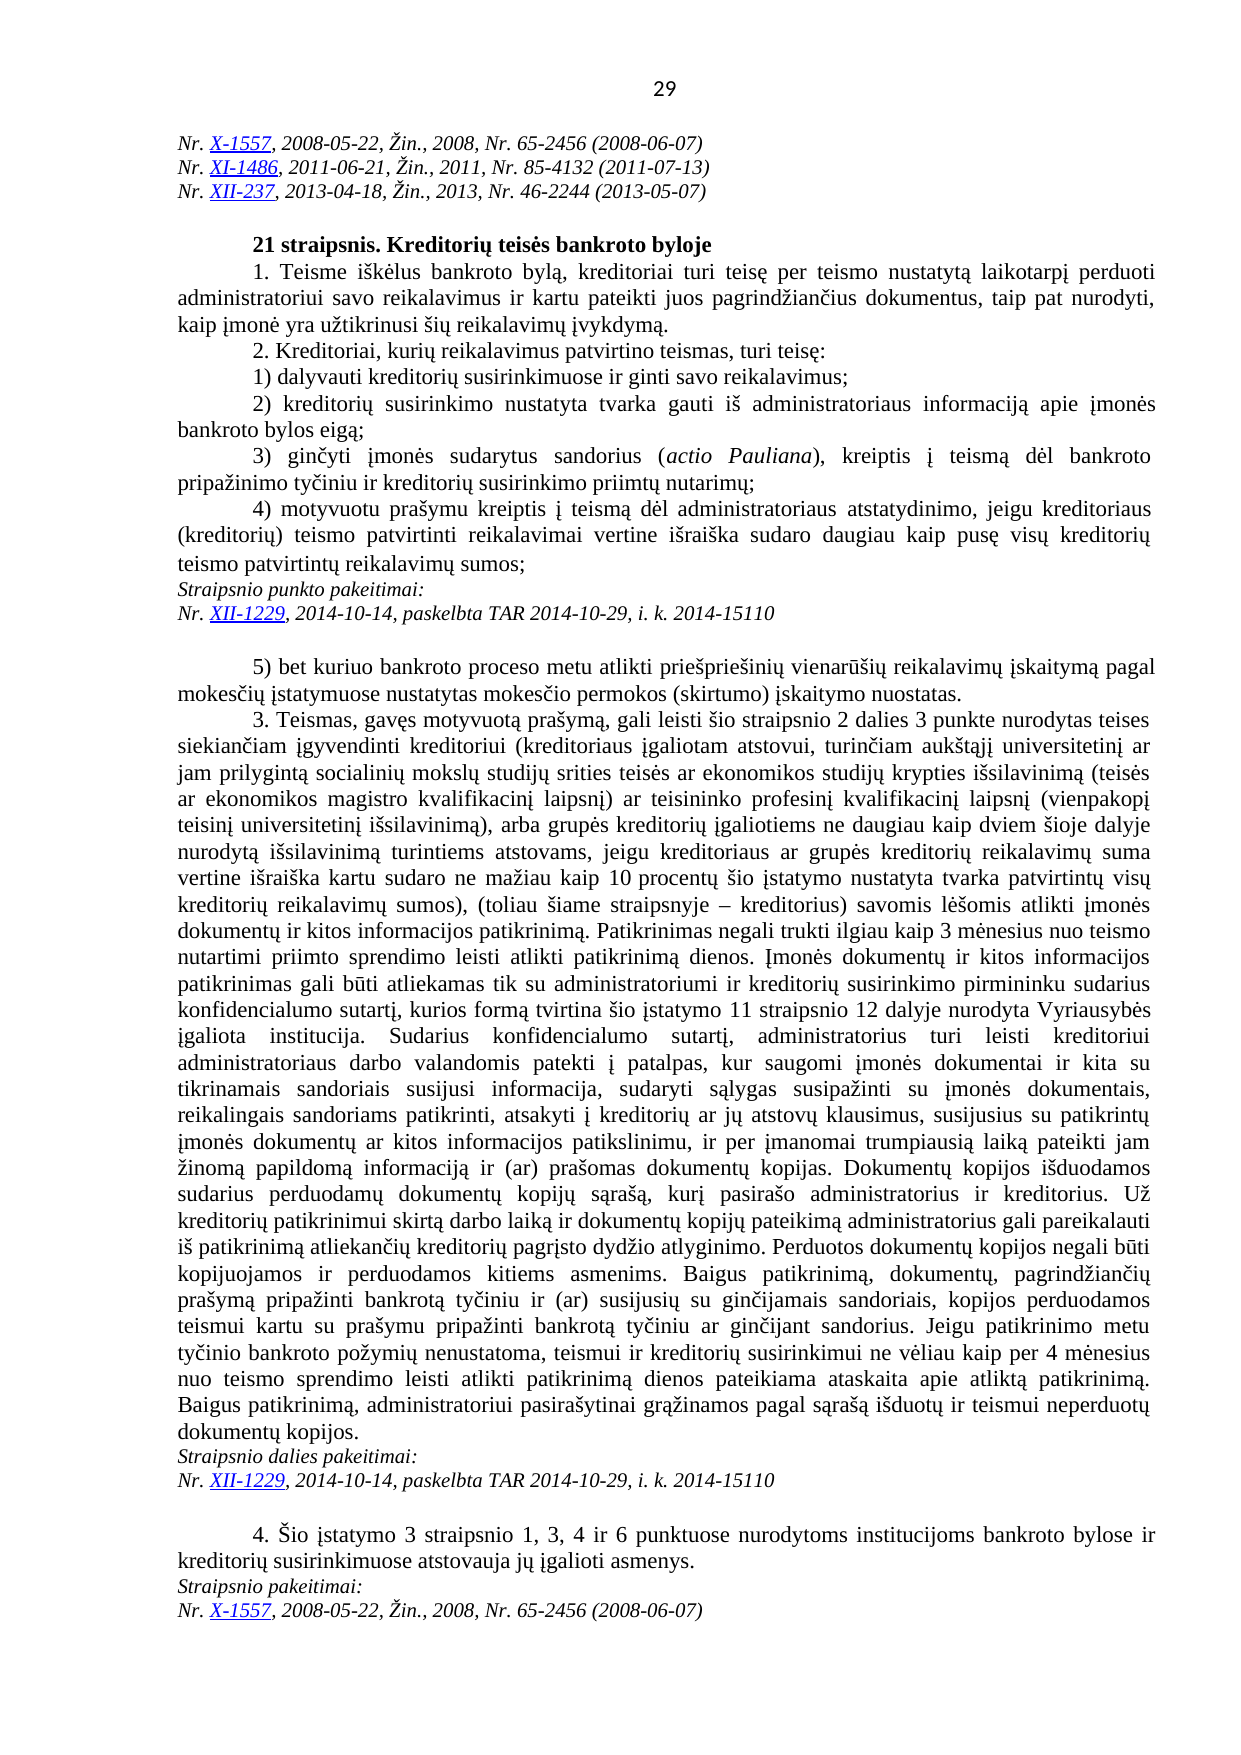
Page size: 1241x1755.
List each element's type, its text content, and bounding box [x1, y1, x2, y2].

text 2. Kreditoriai, kurių reikalavimus patvirtino teismas, turi teisę: [177, 337, 1157, 363]
text 5) bet kuriuo bankroto proceso metu atlikti priešpriešinių vienarūšių reikalavimų įskaitymą pagal mokesčių įstatymuose nustatytas mokesčio permokos (skirtumo) įskaitymo nuostatas. [177, 653, 1157, 706]
text 3. Teismas, gavęs motyvuotą prašymą, gali leisti šio straipsnio 2 dalies 3 punkte nurodytas teises siekiančiam įgyvendinti kreditoriui (kreditoriaus įgaliotam atstovui, turinčiam aukštąjį universitetinį ar jam prilygintą socialinių mokslų studijų srities teisės ar ekonomikos studijų krypties išsilavinimą (teisės ar ekonomikos magistro kvalifikacinį laipsnį) ar teisininko profesinį kvalifikacinį laipsnį (vienpakopį teisinį universitetinį išsilavinimą), arba grupės kreditorių įgaliotiems ne daugiau kaip dviem šioje dalyje nurodytą išsilavinimą turintiems atstovams, jeigu kreditoriaus ar grupės kreditorių reikalavimų suma vertine išraiška kartu sudaro ne mažiau kaip 10 procentų šio įstatymo nustatyta tvarka patvirtintų visų kreditorių reikalavimų sumos), (toliau šiame straipsnyje – kreditorius) savomis lėšomis atlikti įmonės dokumentų ir kitos informacijos patikrinimą. Patikrinimas negali trukti ilgiau kaip 3 mėnesius nuo teismo nutartimi priimto sprendimo leisti atlikti patikrinimą dienos. Įmonės dokumentų ir kitos informacijos patikrinimas gali būti atliekamas tik su administratoriumi ir kreditorių susirinkimo pirmininku sudarius konfidencialumo sutartį, kurios formą tvirtina šio įstatymo 11 straipsnio 12 dalyje nurodyta Vyriausybės įgaliota institucija. Sudarius konfidencialumo sutartį, administratorius turi leisti kreditoriui administratoriaus darbo valandomis patekti į patalpas, kur saugomi įmonės dokumentai ir kita su tikrinamais sandoriais susijusi informacija, sudaryti sąlygas susipažinti su įmonės dokumentais, reikalingais sandoriams patikrinti, atsakyti į kreditorių ar jų atstovų klausimus, susijusius su patikrintų įmonės dokumentų ar kitos informacijos patikslinimu, ir per įmanomai trumpiausią laiką pateikti jam žinomą papildomą informaciją ir (ar) prašomas dokumentų kopijas. Dokumentų kopijos išduodamos sudarius perduodamų dokumentų kopijų sąrašą, kurį pasirašo administratorius ir kreditorius. Už kreditorių patikrinimui skirtą darbo laiką ir dokumentų kopijų pateikimą administratorius gali pareikalauti iš patikrinimą atliekančių kreditorių pagrįsto dydžio atlyginimo. Perduotos dokumentų kopijos negali būti kopijuojamos ir perduodamos kitiems asmenims. Baigus patikrinimą, dokumentų, pagrindžiančių prašymą pripažinti bankrotą tyčiniu ir (ar) susijusių su ginčijamais sandoriais, kopijos perduodamos teismui kartu su prašymu pripažinti bankrotą tyčiniu ar ginčijant sandorius. Jeigu patikrinimo metu tyčinio bankroto požymių nenustatoma, teismui ir kreditorių susirinkimui ne vėliau kaip per 4 mėnesius nuo teismo sprendimo leisti atlikti patikrinimą dienos pateikiama ataskaita apie atliktą patikrinimą. Baigus patikrinimą, administratoriui pasirašytinai grąžinamos pagal sąrašą išduotų ir teismui neperduotų dokumentų kopijos. [177, 706, 1152, 1444]
text 1) dalyvauti kreditorių susirinkimuose ir ginti savo reikalavimus; [177, 363, 1157, 390]
text 2) kreditorių susirinkimo nustatyta tvarka gauti iš administratoriaus informaciją apie įmonės bankroto bylos eigą; [177, 390, 1157, 442]
text Nr. X-1557, 2008-05-22, Žin., 2008, Nr. 65-2456 (2008-06-07) [177, 1598, 1157, 1622]
text 4. Šio įstatymo 3 straipsnio 1, 3, 4 ir 6 punktuose nurodytoms institucijoms bankroto bylose ir kreditorių susirinkimuose atstovauja jų įgalioti asmenys. [177, 1521, 1157, 1574]
text 1. Teisme iškėlus bankroto bylą, kreditoriai turi teisę per teismo nustatytą laikotarpį perduoti administratoriui savo reikalavimus ir kartu pateikti juos pagrindžiančius dokumentus, taip pat nurodyti, kaip įmonė yra užtikrinusi šių reikalavimų įvykdymą. [177, 258, 1157, 337]
text Straipsnio pakeitimai: [177, 1574, 1157, 1598]
text Nr. XII-1229, 2014-10-14, paskelbta TAR 2014-10-29, i. k. 2014-15110 [177, 1468, 1152, 1492]
text Nr. XII-1229, 2014-10-14, paskelbta TAR 2014-10-29, i. k. 2014-15110 [177, 601, 1152, 625]
text Straipsnio dalies pakeitimai: [177, 1444, 1152, 1468]
text Nr. XI-1486, 2011-06-21, Žin., 2011, Nr. 85-4132 (2011-07-13) [177, 155, 1152, 179]
text Nr. XII-237, 2013-04-18, Žin., 2013, Nr. 46-2244 (2013-05-07) [177, 179, 1157, 203]
text 4) motyvuotu prašymu kreiptis į teismą dėl administratoriaus atstatydinimo, jeigu kreditoriaus (kreditorių) teismo patvirtinti reikalavimai vertine išraiška sudaro daugiau kaip pusę visų kreditorių teismo patvirtintų reikalavimų sumos; [177, 495, 1152, 577]
text Straipsnio punkto pakeitimai: [177, 577, 1152, 601]
text 3) ginčyti įmonės sudarytus sandorius (actio Pauliana), kreiptis į teismą dėl bankroto pripažinimo tyčiniu ir kreditorių susirinkimo priimtų nutarimų; [177, 442, 1152, 495]
text 21 straipsnis. Kreditorių teisės bankroto byloje [177, 232, 1157, 258]
text Nr. X-1557, 2008-05-22, Žin., 2008, Nr. 65-2456 (2008-06-07) [177, 131, 1157, 155]
